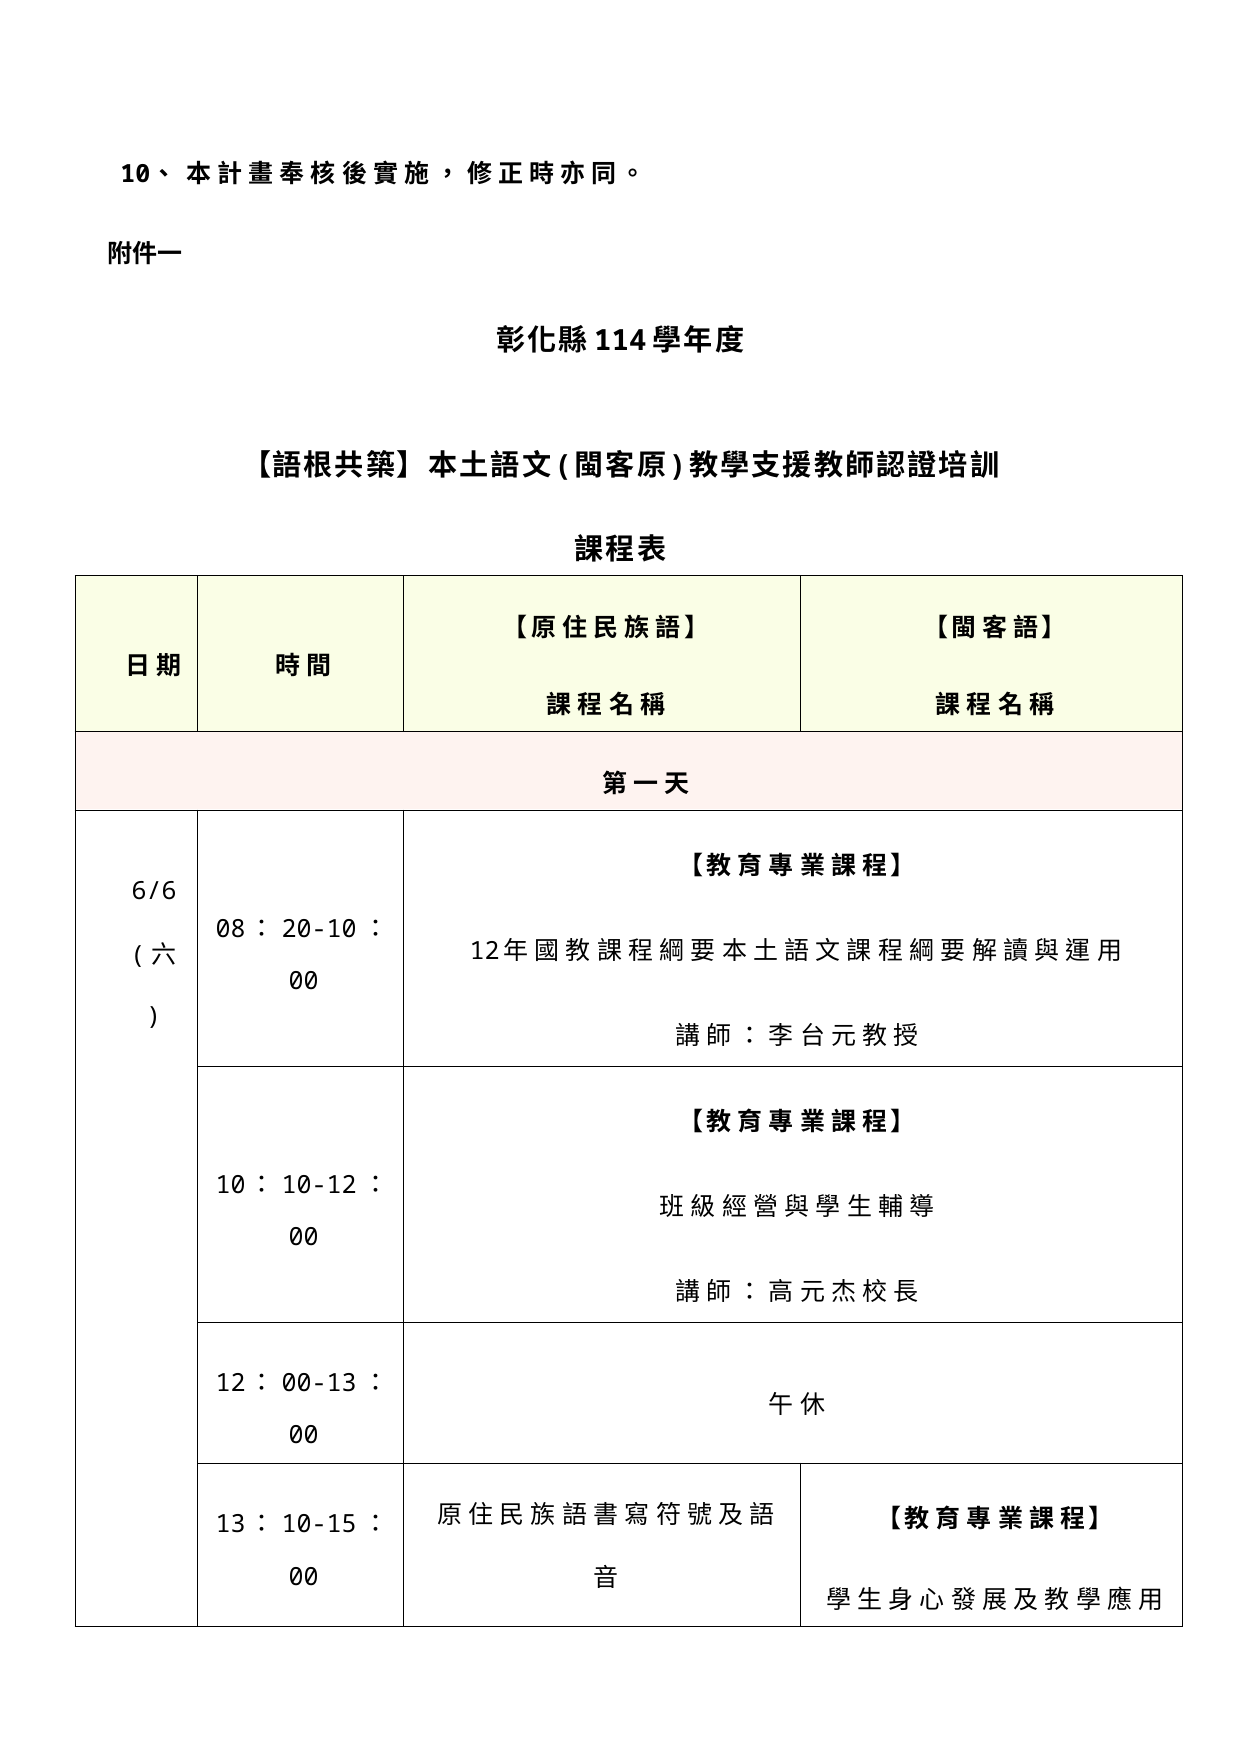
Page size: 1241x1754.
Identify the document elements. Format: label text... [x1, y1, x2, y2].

text 附件一 [65, 234, 224, 270]
text 【語根共築】本土語文(閩客原)教學支援教師認證培訓 [120, 380, 1120, 505]
table_cell 【教育專業課程】 學生身心發展及教學應用 [801, 1464, 1182, 1626]
table_cell 第一天 [76, 732, 1182, 809]
table_cell 12：00-13：00 [198, 1323, 403, 1463]
table_cell 【教育專業課程】 班級經營與學生輔導 講師：高元杰校長 [404, 1067, 1182, 1322]
table_cell 08：20-10：00 [198, 811, 403, 1066]
list 本計畫奉核後實施，修正時亦同。 [120, 130, 1120, 192]
table_header 【閩客語】 課程名稱 [801, 576, 1182, 731]
table_cell 午休 [404, 1323, 1182, 1463]
table_header 日期 [76, 576, 197, 731]
table_cell 【教育專業課程】 12年國教課程綱要本土語文課程綱要解讀與運用 講師：李台元教授 [404, 811, 1182, 1066]
table_header 時間 [198, 576, 403, 731]
text 課程表 [120, 505, 1120, 567]
table_cell 10：10-12：00 [198, 1067, 403, 1322]
table_cell 原住民族語書寫符號及語音 [404, 1464, 800, 1626]
table_header 【原住民族語】 課程名稱 [404, 576, 800, 731]
text 彰化縣114學年度 [50, 226, 1120, 457]
table_cell 13：10-15：00 [198, 1464, 403, 1626]
table_cell 6/6(六) [76, 811, 197, 1626]
